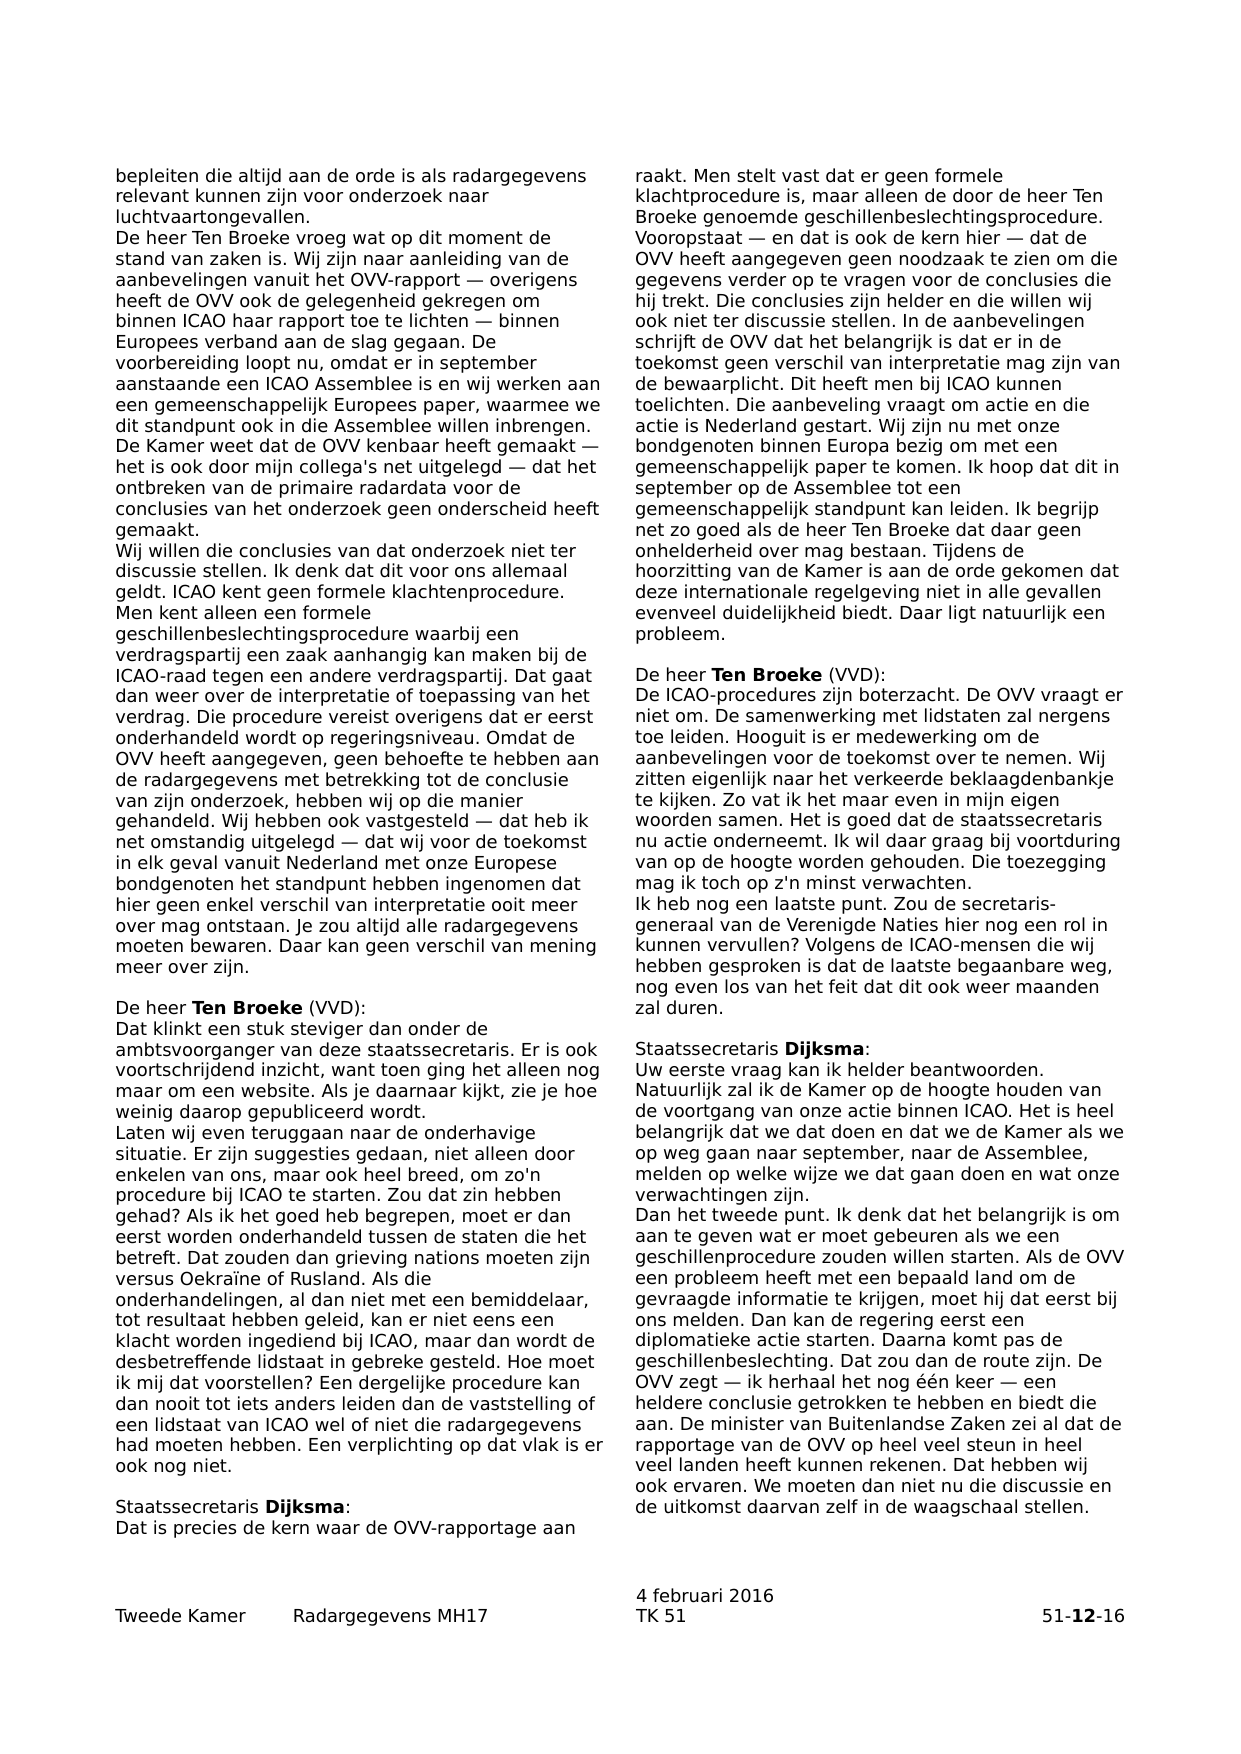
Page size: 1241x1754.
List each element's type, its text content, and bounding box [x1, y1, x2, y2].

text bepleiten die altijd aan de orde is als radargegevens relevant kunnen zijn voor onderzoek naar luchtvaartongevallen. [115, 165, 605, 228]
text Staatssecretaris Dijksma: [115, 1497, 605, 1518]
text De ICAO-procedures zijn boterzacht. De OVV vraagt er niet om. De samenwerking met lidstaten zal nergens toe leiden. Hooguit is er medewerking om de aanbevelingen voor de toekomst over te nemen. Wij zitten eigenlijk naar het verkeerde beklaagdenbankje te kijken. Zo vat ik het maar even in mijn eigen woorden samen. Het is goed dat de staatssecretaris nu actie onderneemt. Ik wil daar graag bij voortduring van op de hoogte worden gehouden. Die toezegging mag ik toch op z'n minst verwachten. [635, 685, 1125, 893]
text raakt. Men stelt vast dat er geen formele klachtprocedure is, maar alleen de door de heer Ten Broeke genoemde geschillenbeslechtingsprocedure. Vooropstaat — en dat is ook de kern hier — dat de OVV heeft aangegeven geen noodzaak te zien om die gegevens verder op te vragen voor de conclusies die hij trekt. Die conclusies zijn helder en die willen wij ook niet ter discussie stellen. In de aanbevelingen schrijft de OVV dat het belangrijk is dat er in de toekomst geen verschil van interpretatie mag zijn van de bewaarplicht. Dit heeft men bij ICAO kunnen toelichten. Die aanbeveling vraagt om actie en die actie is Nederland gestart. Wij zijn nu met onze bondgenoten binnen Europa bezig om met een gemeenschappelijk paper te komen. Ik hoop dat dit in september op de Assemblee tot een gemeenschappelijk standpunt kan leiden. Ik begrijp net zo goed als de heer Ten Broeke dat daar geen onhelderheid over mag bestaan. Tijdens de hoorzitting van de Kamer is aan de orde gekomen dat deze internationale regelgeving niet in alle gevallen evenveel duidelijkheid biedt. Daar ligt natuurlijk een probleem. [635, 165, 1125, 644]
text Laten wij even teruggaan naar de onderhavige situatie. Er zijn suggesties gedaan, niet alleen door enkelen van ons, maar ook heel breed, om zo'n procedure bij ICAO te starten. Zou dat zin hebben gehad? Als ik het goed heb begrepen, moet er dan eerst worden onderhandeld tussen de staten die het betreft. Dat zouden dan grieving nations moeten zijn versus Oekraïne of Rusland. Als die onderhandelingen, al dan niet met een bemiddelaar, tot resultaat hebben geleid, kan er niet eens een klacht worden ingediend bij ICAO, maar dan wordt de desbetreffende lidstaat in gebreke gesteld. Hoe moet ik mij dat voorstellen? Een dergelijke procedure kan dan nooit tot iets anders leiden dan de vaststelling of een lidstaat van ICAO wel of niet die radargegevens had moeten hebben. Een verplichting op dat vlak is er ook nog niet. [115, 1123, 605, 1477]
text Dat is precies de kern waar de OVV-rapportage aan [115, 1518, 605, 1538]
text Dat klinkt een stuk steviger dan onder de ambtsvoorganger van deze staatssecretaris. Er is ook voortschrijdend inzicht, want toen ging het alleen nog maar om een website. Als je daarnaar kijkt, zie je hoe weinig daarop gepubliceerd wordt. [115, 1018, 605, 1123]
text Dan het tweede punt. Ik denk dat het belangrijk is om aan te geven wat er moet gebeuren als we een geschillenprocedure zouden willen starten. Als de OVV een probleem heeft met een bepaald land om de gevraagde informatie te krijgen, moet hij dat eerst bij ons melden. Dan kan de regering eerst een diplomatieke actie starten. Daarna komt pas de geschillenbeslechting. Dat zou dan de route zijn. De OVV zegt — ik herhaal het nog één keer — een heldere conclusie getrokken te hebben en biedt die aan. De minister van Buitenlandse Zaken zei al dat de rapportage van de OVV op heel veel steun in heel veel landen heeft kunnen rekenen. Dat hebben wij ook ervaren. We moeten dan niet nu die discussie en de uitkomst daarvan zelf in de waagschaal stellen. [635, 1205, 1125, 1518]
text Ik heb nog een laatste punt. Zou de secretaris-generaal van de Verenigde Naties hier nog een rol in kunnen vervullen? Volgens de ICAO-mensen die wij hebben gesproken is dat de laatste begaanbare weg, nog even los van het feit dat dit ook weer maanden zal duren. [635, 893, 1125, 1018]
text De heer Ten Broeke (VVD): [635, 664, 1125, 685]
text De heer Ten Broeke vroeg wat op dit moment de stand van zaken is. Wij zijn naar aanleiding van de aanbevelingen vanuit het OVV-rapport — overigens heeft de OVV ook de gelegenheid gekregen om binnen ICAO haar rapport toe te lichten — binnen Europees verband aan de slag gegaan. De voorbereiding loopt nu, omdat er in september aanstaande een ICAO Assemblee is en wij werken aan een gemeenschappelijk Europees paper, waarmee we dit standpunt ook in die Assemblee willen inbrengen. De Kamer weet dat de OVV kenbaar heeft gemaakt — het is ook door mijn collega's net uitgelegd — dat het ontbreken van de primaire radardata voor de conclusies van het onderzoek geen onderscheid heeft gemaakt. [115, 228, 605, 540]
text Wij willen die conclusies van dat onderzoek niet ter discussie stellen. Ik denk dat dit voor ons allemaal geldt. ICAO kent geen formele klachtenprocedure. Men kent alleen een formele geschillenbeslechtingsprocedure waarbij een verdragspartij een zaak aanhangig kan maken bij de ICAO-raad tegen een andere verdragspartij. Dat gaat dan weer over de interpretatie of toepassing van het verdrag. Die procedure vereist overigens dat er eerst onderhandeld wordt op regeringsniveau. Omdat de OVV heeft aangegeven, geen behoefte te hebben aan de radargegevens met betrekking tot de conclusie van zijn onderzoek, hebben wij op die manier gehandeld. Wij hebben ook vastgesteld — dat heb ik net omstandig uitgelegd — dat wij voor de toekomst in elk geval vanuit Nederland met onze Europese bondgenoten het standpunt hebben ingenomen dat hier geen enkel verschil van interpretatie ooit meer over mag ontstaan. Je zou altijd alle radargegevens moeten bewaren. Daar kan geen verschil van mening meer over zijn. [115, 540, 605, 978]
text Staatssecretaris Dijksma: [635, 1038, 1125, 1059]
text Uw eerste vraag kan ik helder beantwoorden. Natuurlijk zal ik de Kamer op de hoogte houden van de voortgang van onze actie binnen ICAO. Het is heel belangrijk dat we dat doen en dat we de Kamer als we op weg gaan naar september, naar de Assemblee, melden op welke wijze we dat gaan doen en wat onze verwachtingen zijn. [635, 1059, 1125, 1205]
text De heer Ten Broeke (VVD): [115, 998, 605, 1018]
